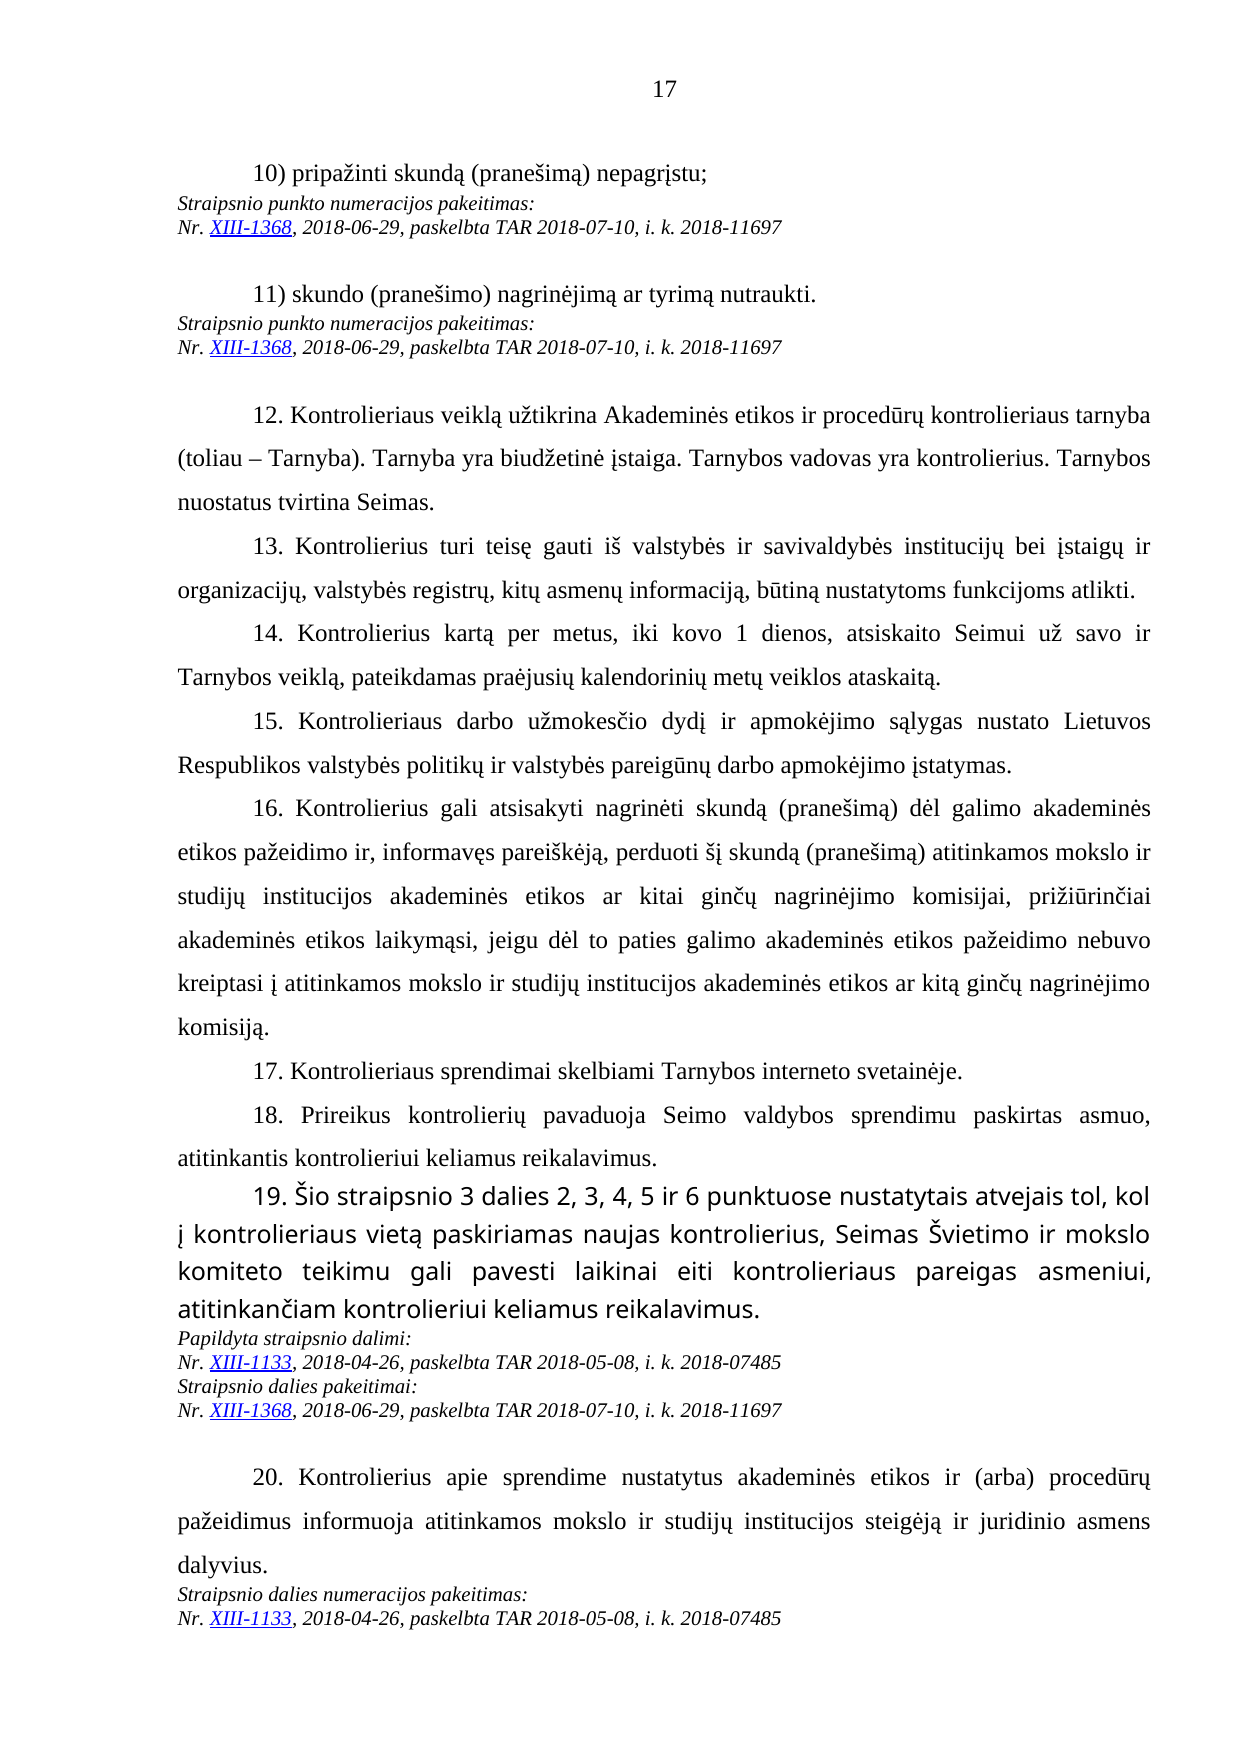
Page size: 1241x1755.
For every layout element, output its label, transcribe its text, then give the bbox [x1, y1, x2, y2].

text 18. Prireikus kontrolierių pavaduoja Seimo valdybos sprendimu paskirtas asmuo, atitinkantis kontrolieriui keliamus reikalavimus. [177, 1088, 1152, 1176]
text Nr. XIII-1368, 2018-06-29, paskelbta TAR 2018-07-10, i. k. 2018-11697 [177, 215, 1152, 239]
text 20. Kontrolierius apie sprendime nustatytus akademinės etikos ir (arba) procedūrų pažeidimus informuoja atitinkamos mokslo ir studijų institucijos steigėją ir juridinio asmens dalyvius. [177, 1451, 1152, 1582]
text 14. Kontrolierius kartą per metus, iki kovo 1 dienos, atsiskaito Seimui už savo ir Tarnybos veiklą, pateikdamas praėjusių kalendorinių metų veiklos ataskaitą. [177, 607, 1152, 694]
text Straipsnio dalies numeracijos pakeitimas: [177, 1582, 1152, 1606]
text 11) skundo (pranešimo) nagrinėjimą ar tyrimą nutraukti. [177, 267, 1152, 311]
text 16. Kontrolierius gali atsisakyti nagrinėti skundą (pranešimą) dėl galimo akademinės etikos pažeidimo ir, informavęs pareiškėją, perduoti šį skundą (pranešimą) atitinkamos mokslo ir studijų institucijos akademinės etikos ar kitai ginčų nagrinėjimo komisijai, prižiūrinčiai akademinės etikos laikymąsi, jeigu dėl to paties galimo akademinės etikos pažeidimo nebuvo kreiptasi į atitinkamos mokslo ir studijų institucijos akademinės etikos ar kitą ginčų nagrinėjimo komisiją. [177, 782, 1152, 1044]
text Papildyta straipsnio dalimi: [177, 1326, 1152, 1350]
text Straipsnio dalies pakeitimai: [177, 1374, 1152, 1398]
text 15. Kontrolieriaus darbo užmokesčio dydį ir apmokėjimo sąlygas nustato Lietuvos Respublikos valstybės politikų ir valstybės pareigūnų darbo apmokėjimo įstatymas. [177, 694, 1152, 782]
text 17. Kontrolieriaus sprendimai skelbiami Tarnybos interneto svetainėje. [177, 1044, 1152, 1088]
text Nr. XIII-1368, 2018-06-29, paskelbta TAR 2018-07-10, i. k. 2018-11697 [177, 335, 1152, 359]
text 19. Šio straipsnio 3 dalies 2, 3, 4, 5 ir 6 punktuose nustatytais atvejais tol, kol į kontrolieriaus vietą paskiriamas naujas kontrolierius, Seimas Švietimo ir mokslo komiteto teikimu gali pavesti laikinai eiti kontrolieriaus pareigas asmeniui, atitinkančiam kontrolieriui keliamus reikalavimus. [177, 1176, 1152, 1326]
text Straipsnio punkto numeracijos pakeitimas: [177, 191, 1152, 215]
text Nr. XIII-1133, 2018-04-26, paskelbta TAR 2018-05-08, i. k. 2018-07485 [177, 1350, 1152, 1374]
text 13. Kontrolierius turi teisę gauti iš valstybės ir savivaldybės institucijų bei įstaigų ir organizacijų, valstybės registrų, kitų asmenų informaciją, būtiną nustatytoms funkcijoms atlikti. [177, 519, 1152, 607]
text Nr. XIII-1368, 2018-06-29, paskelbta TAR 2018-07-10, i. k. 2018-11697 [177, 1398, 1152, 1422]
text 10) pripažinti skundą (pranešimą) nepagrįstu; [177, 147, 1152, 191]
text 12. Kontrolieriaus veiklą užtikrina Akademinės etikos ir procedūrų kontrolieriaus tarnyba (toliau – Tarnyba). Tarnyba yra biudžetinė įstaiga. Tarnybos vadovas yra kontrolierius. Tarnybos nuostatus tvirtina Seimas. [177, 388, 1152, 519]
text Straipsnio punkto numeracijos pakeitimas: [177, 311, 1152, 335]
text Nr. XIII-1133, 2018-04-26, paskelbta TAR 2018-05-08, i. k. 2018-07485 [177, 1606, 1152, 1630]
